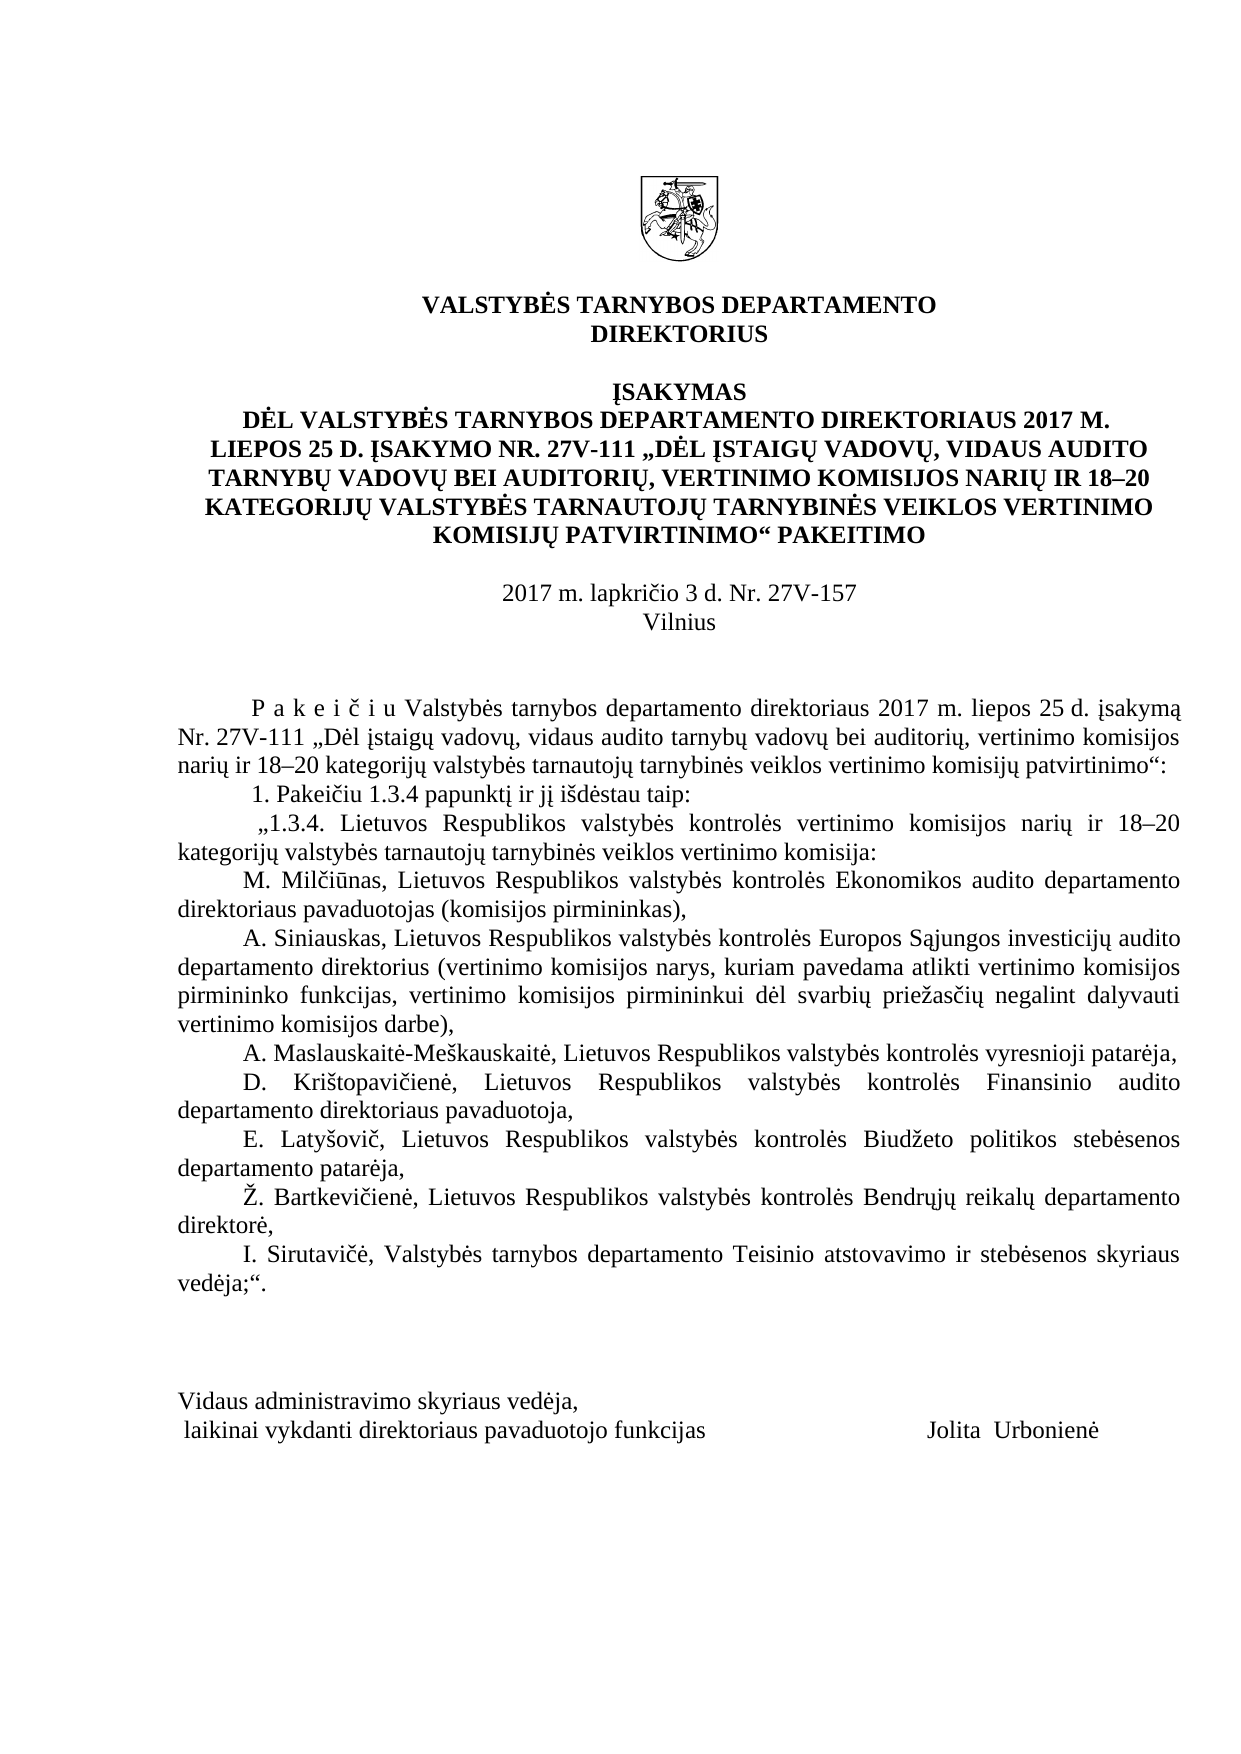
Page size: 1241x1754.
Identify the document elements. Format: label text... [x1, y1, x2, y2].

text DĖL VALSTYBĖS TARNYBOS DEPARTAMENTO DIREKTORIAUS 2017 M. LIEPOS 25 D. ĮSAKYMO NR. 27V-111 „DĖL ĮSTAIGŲ VADOVŲ, VIDAUS AUDITO TARNYBŲ VADOVŲ BEI AUDITORIŲ, VERTINIMO KOMISIJOS NARIŲ IR 18–20 KATEGORIJŲ VALSTYBĖS TARNAUTOJŲ TARNYBINĖS VEIKLOS VERTINIMO KOMISIJŲ PATVIRTINIMO“ PAKEITIMO [177, 405, 1181, 549]
text Ž. Bartkevičienė, Lietuvos Respublikos valstybės kontrolės Bendrųjų reikalų departamento direktorė, [177, 1182, 1181, 1239]
text DIREKTORIUS [177, 319, 1181, 348]
text ĮSAKYMAS [177, 377, 1181, 405]
text E. Latyšovič, Lietuvos Respublikos valstybės kontrolės Biudžeto politikos stebėsenos departamento patarėja, [177, 1124, 1181, 1182]
text Vidaus administravimo skyriaus vedėja, [177, 1386, 1181, 1415]
text I. Sirutavičė, Valstybės tarnybos departamento Teisinio atstovavimo ir stebėsenos skyriaus vedėja;“. [177, 1239, 1181, 1297]
text laikinai vykdanti direktoriaus pavaduotojo funkcijas Jolita Urbonienė [177, 1415, 1181, 1444]
text „1.3.4. Lietuvos Respublikos valstybės kontrolės vertinimo komisijos narių ir 18–20 kategorijų valstybės tarnautojų tarnybinės veiklos vertinimo komisija: [177, 808, 1181, 865]
text Vilnius [177, 607, 1181, 635]
text D. Krištopavičienė, Lietuvos Respublikos valstybės kontrolės Finansinio audito departamento direktoriaus pavaduotoja, [177, 1067, 1181, 1124]
text VALSTYBĖS TARNYBOS DEPARTAMENTO [177, 290, 1181, 319]
text A. Siniauskas, Lietuvos Respublikos valstybės kontrolės Europos Sąjungos investicijų audito departamento direktorius (vertinimo komisijos narys, kuriam pavedama atlikti vertinimo komisijos pirmininko funkcijas, vertinimo komisijos pirmininkui dėl svarbių priežasčių negalint dalyvauti vertinimo komisijos darbe), [177, 923, 1181, 1038]
text A. Maslauskaitė-Meškauskaitė, Lietuvos Respublikos valstybės kontrolės vyresnioji patarėja, [177, 1038, 1181, 1067]
text 1. Pakeičiu 1.3.4 papunktį ir jį išdėstau taip: [177, 779, 1181, 808]
text P a k e i č i u Valstybės tarnybos departamento direktoriaus 2017 m. liepos 25 d. įsakymą Nr. 27V-111 „Dėl įstaigų vadovų, vidaus audito tarnybų vadovų bei auditorių, vertinimo komisijos narių ir 18–20 kategorijų valstybės tarnautojų tarnybinės veiklos vertinimo komisijų patvirtinimo“: [177, 693, 1181, 779]
text M. Milčiūnas, Lietuvos Respublikos valstybės kontrolės Ekonomikos audito departamento direktoriaus pavaduotojas (komisijos pirmininkas), [177, 865, 1181, 923]
text 2017 m. lapkričio 3 d. Nr. 27V-157 [177, 578, 1181, 607]
